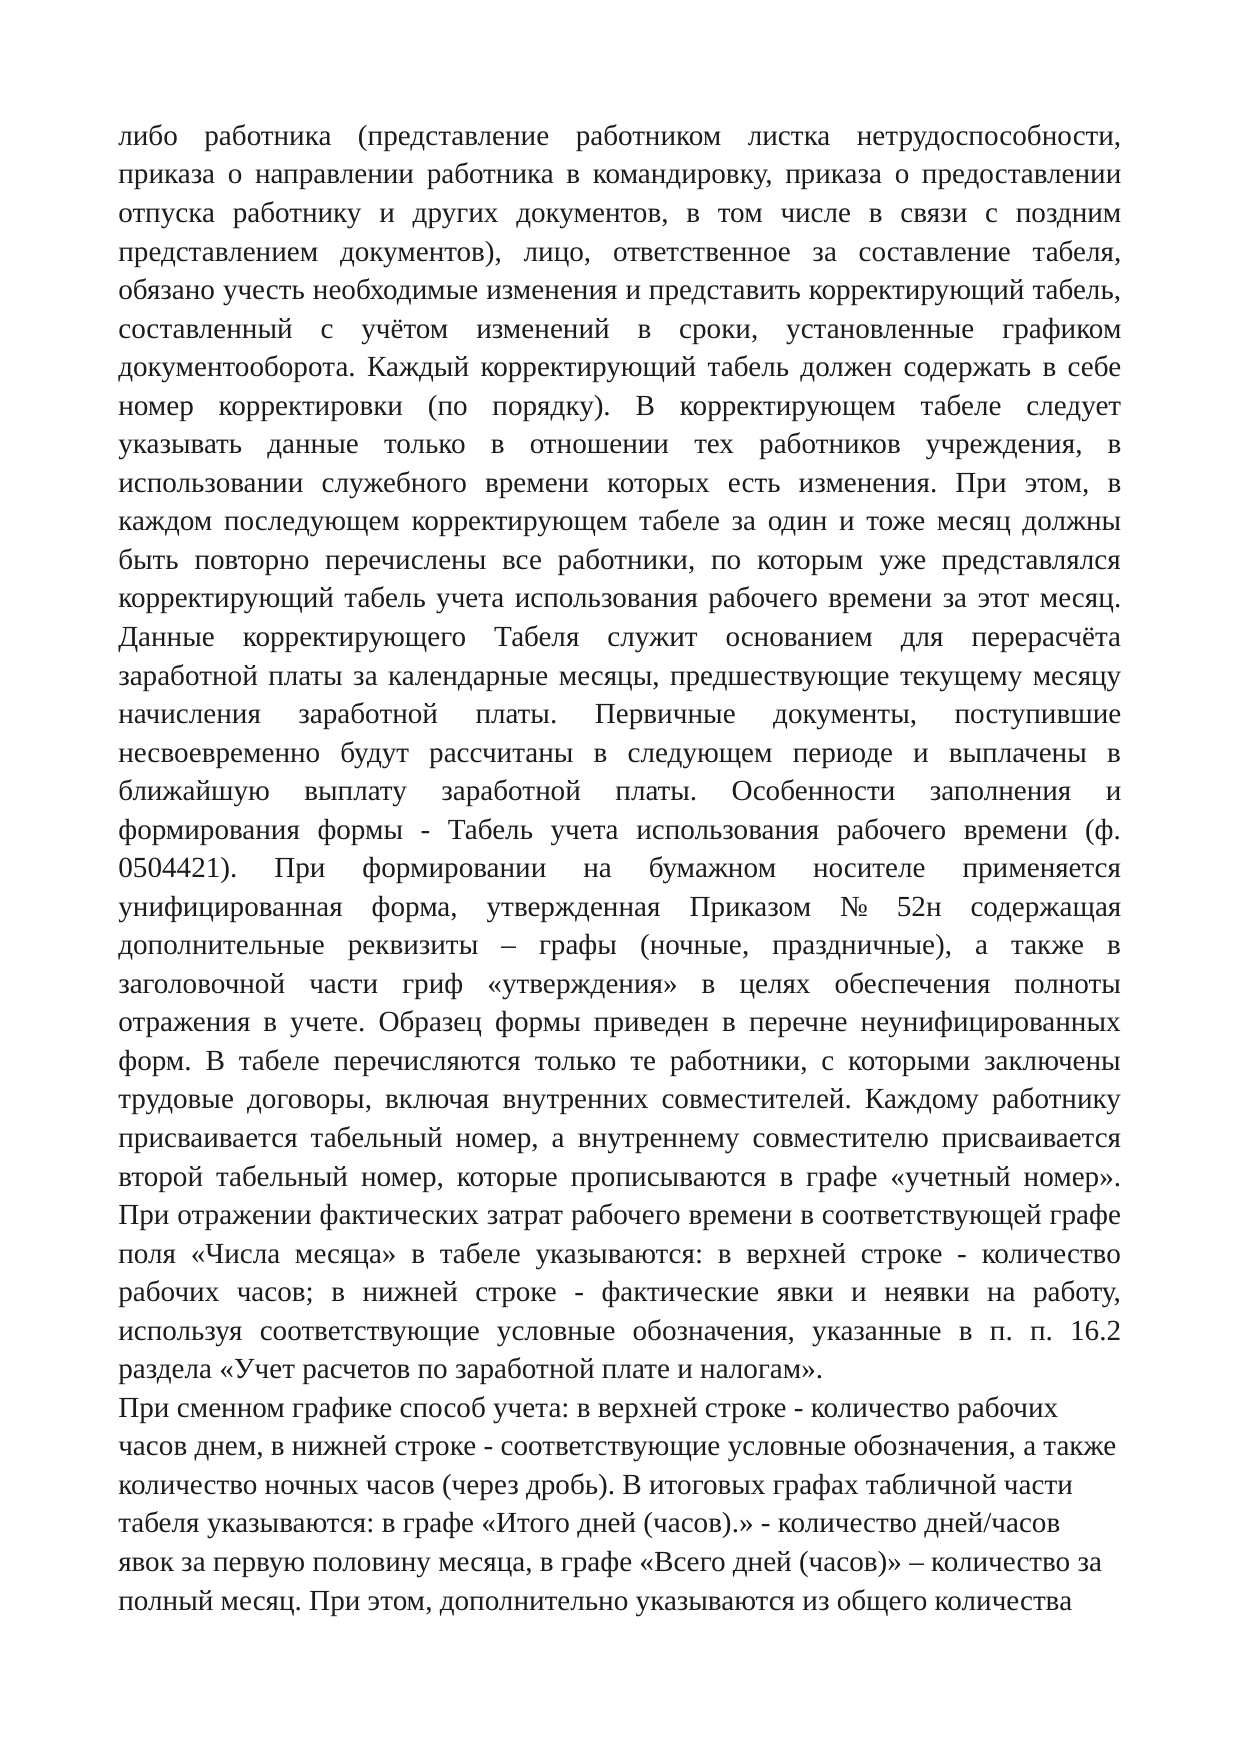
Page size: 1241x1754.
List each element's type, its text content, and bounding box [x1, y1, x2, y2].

text либо работника (представление работником листка нетрудоспособности, приказа о направлении работника в командировку, приказа о предоставлении отпуска работнику и других документов, в том числе в связи с поздним представлением документов), лицо, ответственное за составление табеля, обязано учесть необходимые изменения и представить корректирующий табель, составленный с учётом изменений в сроки, установленные графиком документооборота. Каждый корректирующий табель должен содержать в себе номер корректировки (по порядку). В корректирующем табеле следует указывать данные только в отношении тех работников учреждения, в использовании служебного времени которых есть изменения. При этом, в каждом последующем корректирующем табеле за один и тоже месяц должны быть повторно перечислены все работники, по которым уже представлялся корректирующий табель учета использования рабочего времени за этот месяц. Данные корректирующего Табеля служит основанием для перерасчёта заработной платы за календарные месяцы, предшествующие текущему месяцу начисления заработной платы. Первичные документы, поступившие несвоевременно будут рассчитаны в следующем периоде и выплачены в ближайшую выплату заработной платы. Особенности заполнения и формирования формы - Табель учета использования рабочего времени (ф. 0504421). При формировании на бумажном носителе применяется унифицированная форма, утвержденная Приказом № 52н содержащая дополнительные реквизиты – графы (ночные, праздничные), а также в заголовочной части гриф «утверждения» в целях обеспечения полноты отражения в учете. Образец формы приведен в перечне неунифицированных форм. В табеле перечисляются только те работники, с которыми заключены трудовые договоры, включая внутренних совместителей. Каждому работнику присваивается табельный номер, а внутреннему совместителю присваивается второй табельный номер, которые прописываются в графе «учетный номер». При отражении фактических затрат рабочего времени в соответствующей графе поля «Числа месяца» в табеле указываются: в верхней строке - количество рабочих часов; в нижней строке - фактические явки и неявки на работу, используя соответствующие условные обозначения, указанные в п. п. 16.2 раздела «Учет расчетов по заработной плате и налогам». [118, 118, 1122, 1385]
text При сменном графике способ учета: в верхней строке - количество рабочих часов днем, в нижней строке - соответствующие условные обозначения, а также количество ночных часов (через дробь). В итоговых графах табличной части табеля указываются: в графе «Итого дней (часов).» - количество дней/часов явок за первую половину месяца, в графе «Всего дней (часов)» – количество за полный месяц. При этом, дополнительно указываются из общего количества [118, 1390, 1122, 1616]
